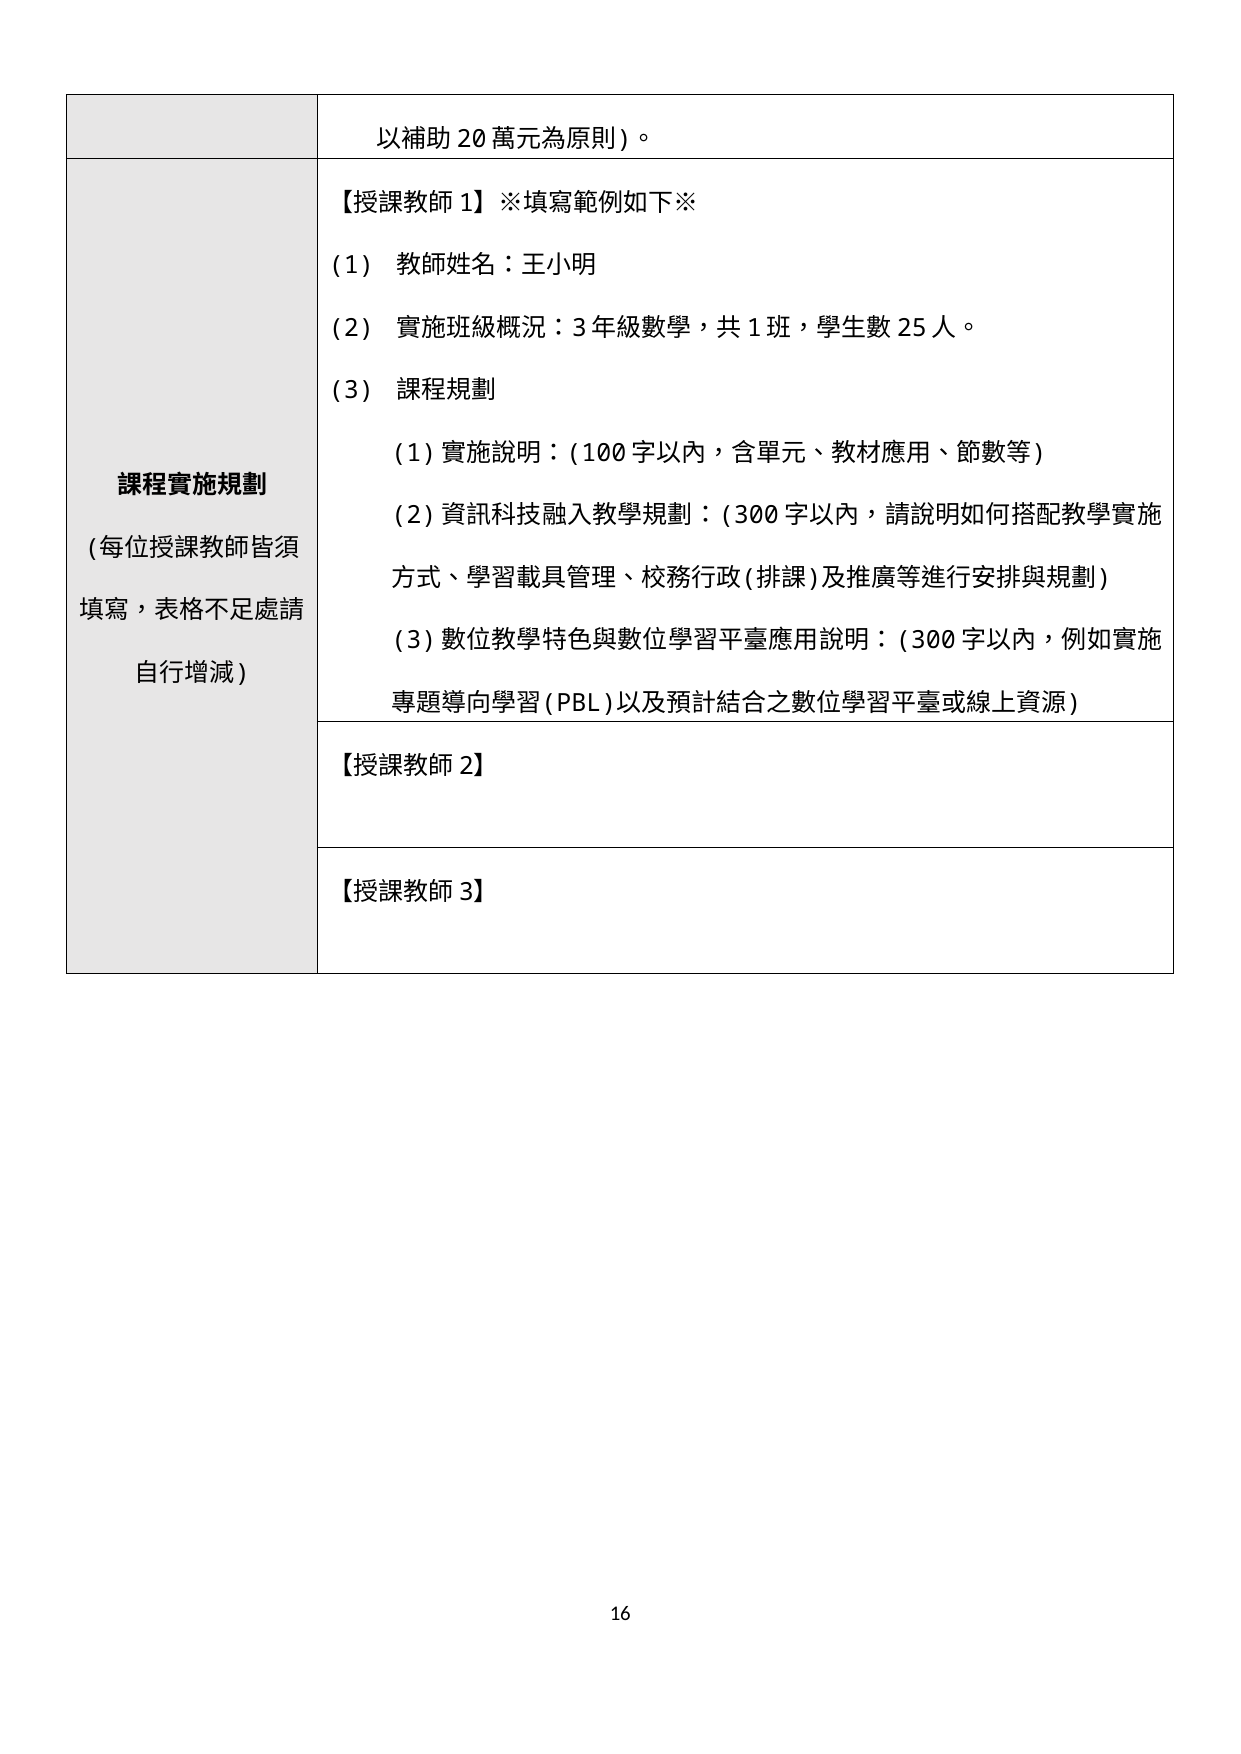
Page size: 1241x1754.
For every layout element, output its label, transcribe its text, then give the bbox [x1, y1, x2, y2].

table_cell 【授課教師1】※填寫範例如下※ 教師姓名：王小明 實施班級概況：3年級數學，共1班，學生數25人。 課程規劃 實施說明：(100字以內，含單元、教材應用、節數等) 資訊科技融入教學規劃：(300字以內，請說明如何搭配教學實施方式、學習載具管理、校務行政(排課)及推廣等進行安排與規劃) 數位教學特色與數位學習平臺應用說明：(300字以內，例如實施專題導向學習(PBL)以及預計結合之數位學習平臺或線上資源) [318, 159, 1173, 721]
table_cell [67, 95, 317, 158]
table_cell 【授課教師2】 [318, 722, 1173, 847]
table_cell 115年量化目標 實施班級數：○班。 完成B1、B2、B5-1、B5-2培訓之授課教師數：○人。 辦理公開觀議課：○場次。 其他：(學校自行增列)。 115年質化目標：教師繳交課程實施教案文件，每學期參與教師計至少6節課、其他(學校自行增列)。 經費需求：新臺幣○元(每班每一學期至多補助2萬元，每校每一學期以補助20萬元為原則)。 [318, 95, 1173, 158]
table_cell 課程實施規劃 (每位授課教師皆須填寫，表格不足處請自行增減) [67, 159, 317, 973]
table_cell 【授課教師3】 [318, 848, 1173, 973]
